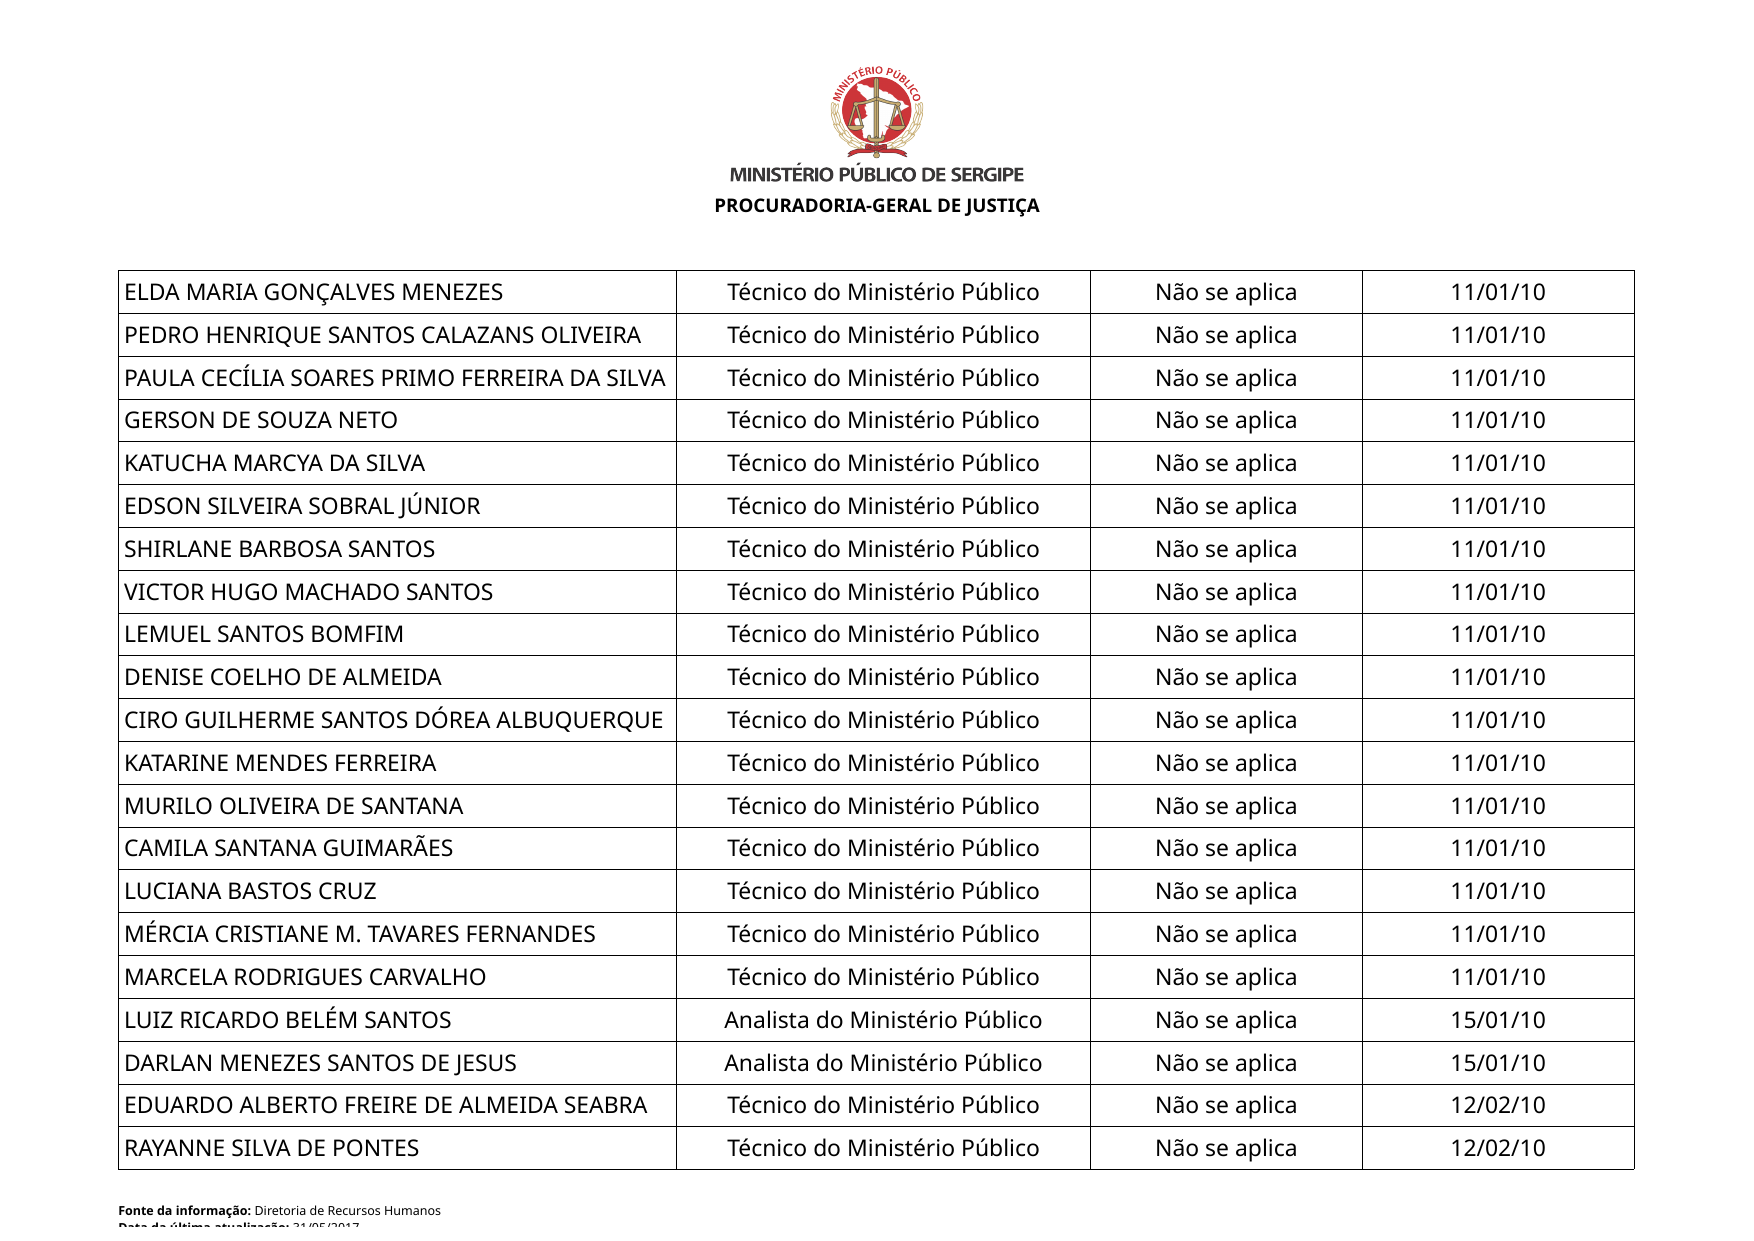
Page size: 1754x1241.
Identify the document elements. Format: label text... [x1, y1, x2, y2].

table_cell Técnico do Ministério Público [677, 699, 1090, 741]
table_cell GERSON DE SOUZA NETO [119, 400, 676, 441]
table_cell Não se aplica [1091, 1085, 1362, 1126]
table_cell PEDRO HENRIQUE SANTOS CALAZANS OLIVEIRA [119, 314, 676, 356]
table_cell 11/01/10 [1363, 785, 1634, 827]
table_cell Analista do Ministério Público [677, 999, 1090, 1041]
table_cell DENISE COELHO DE ALMEIDA [119, 656, 676, 698]
table_cell Não se aplica [1091, 785, 1362, 827]
table_cell 12/02/10 [1363, 1127, 1634, 1169]
table_cell Não se aplica [1091, 442, 1362, 484]
table_cell Técnico do Ministério Público [677, 1085, 1090, 1126]
table_cell 11/01/10 [1363, 571, 1634, 612]
table_cell Não se aplica [1091, 1127, 1362, 1169]
table_cell 11/01/10 [1363, 913, 1634, 955]
table_cell 12/02/10 [1363, 1085, 1634, 1126]
table_cell VICTOR HUGO MACHADO SANTOS [119, 571, 676, 612]
table_cell Técnico do Ministério Público [677, 1127, 1090, 1169]
table_cell RAYANNE SILVA DE PONTES [119, 1127, 676, 1169]
table_cell DARLAN MENEZES SANTOS DE JESUS [119, 1042, 676, 1083]
table_cell 11/01/10 [1363, 528, 1634, 570]
table_cell MÉRCIA CRISTIANE M. TAVARES FERNANDES [119, 913, 676, 955]
table_cell SHIRLANE BARBOSA SANTOS [119, 528, 676, 570]
table_cell Não se aplica [1091, 999, 1362, 1041]
table_cell 11/01/10 [1363, 400, 1634, 441]
table_cell 11/01/10 [1363, 357, 1634, 398]
table_cell 11/01/10 [1363, 956, 1634, 998]
table_cell Não se aplica [1091, 742, 1362, 784]
picture [730, 66, 1024, 185]
table_cell Não se aplica [1091, 1042, 1362, 1083]
table_cell 11/01/10 [1363, 271, 1634, 313]
table_cell ELDA MARIA GONÇALVES MENEZES [119, 271, 676, 313]
table_cell 15/01/10 [1363, 999, 1634, 1041]
table_cell LEMUEL SANTOS BOMFIM [119, 614, 676, 655]
table_cell Não se aplica [1091, 870, 1362, 912]
table_cell 11/01/10 [1363, 614, 1634, 655]
table_cell LUIZ RICARDO BELÉM SANTOS [119, 999, 676, 1041]
table_cell Não se aplica [1091, 485, 1362, 527]
table_cell Técnico do Ministério Público [677, 485, 1090, 527]
table_cell KATUCHA MARCYA DA SILVA [119, 442, 676, 484]
table_cell Não se aplica [1091, 271, 1362, 313]
table_cell Técnico do Ministério Público [677, 828, 1090, 869]
table_cell Técnico do Ministério Público [677, 271, 1090, 313]
table_cell Não se aplica [1091, 314, 1362, 356]
table_cell Não se aplica [1091, 400, 1362, 441]
table_cell Não se aplica [1091, 656, 1362, 698]
table_cell MARCELA RODRIGUES CARVALHO [119, 956, 676, 998]
table_cell Técnico do Ministério Público [677, 357, 1090, 398]
table_cell Não se aplica [1091, 699, 1362, 741]
table_cell Técnico do Ministério Público [677, 528, 1090, 570]
table_cell Técnico do Ministério Público [677, 785, 1090, 827]
table_cell 15/01/10 [1363, 1042, 1634, 1083]
table_cell 11/01/10 [1363, 442, 1634, 484]
table_cell Técnico do Ministério Público [677, 614, 1090, 655]
table_cell Não se aplica [1091, 956, 1362, 998]
table_cell Não se aplica [1091, 357, 1362, 398]
table_cell Técnico do Ministério Público [677, 656, 1090, 698]
table_cell 11/01/10 [1363, 314, 1634, 356]
table_cell LUCIANA BASTOS CRUZ [119, 870, 676, 912]
table_cell Técnico do Ministério Público [677, 742, 1090, 784]
table_cell Não se aplica [1091, 528, 1362, 570]
table_cell MURILO OLIVEIRA DE SANTANA [119, 785, 676, 827]
table_cell Técnico do Ministério Público [677, 870, 1090, 912]
table_cell Analista do Ministério Público [677, 1042, 1090, 1083]
table_cell KATARINE MENDES FERREIRA [119, 742, 676, 784]
table_cell Não se aplica [1091, 828, 1362, 869]
table_cell PAULA CECÍLIA SOARES PRIMO FERREIRA DA SILVA [119, 357, 676, 398]
table_cell Técnico do Ministério Público [677, 400, 1090, 441]
table_cell CAMILA SANTANA GUIMARÃES [119, 828, 676, 869]
table_cell 11/01/10 [1363, 656, 1634, 698]
table_cell EDSON SILVEIRA SOBRAL JÚNIOR [119, 485, 676, 527]
table_cell 11/01/10 [1363, 742, 1634, 784]
table_cell EDUARDO ALBERTO FREIRE DE ALMEIDA SEABRA [119, 1085, 676, 1126]
table_cell Técnico do Ministério Público [677, 956, 1090, 998]
table_cell 11/01/10 [1363, 828, 1634, 869]
table_cell Técnico do Ministério Público [677, 314, 1090, 356]
table_cell 11/01/10 [1363, 870, 1634, 912]
table_cell Não se aplica [1091, 913, 1362, 955]
table_cell 11/01/10 [1363, 485, 1634, 527]
table_cell Técnico do Ministério Público [677, 571, 1090, 612]
table_cell CIRO GUILHERME SANTOS DÓREA ALBUQUERQUE [119, 699, 676, 741]
table_cell 11/01/10 [1363, 699, 1634, 741]
table_cell Técnico do Ministério Público [677, 913, 1090, 955]
table_cell Não se aplica [1091, 571, 1362, 612]
table_cell Técnico do Ministério Público [677, 442, 1090, 484]
table_cell Não se aplica [1091, 614, 1362, 655]
